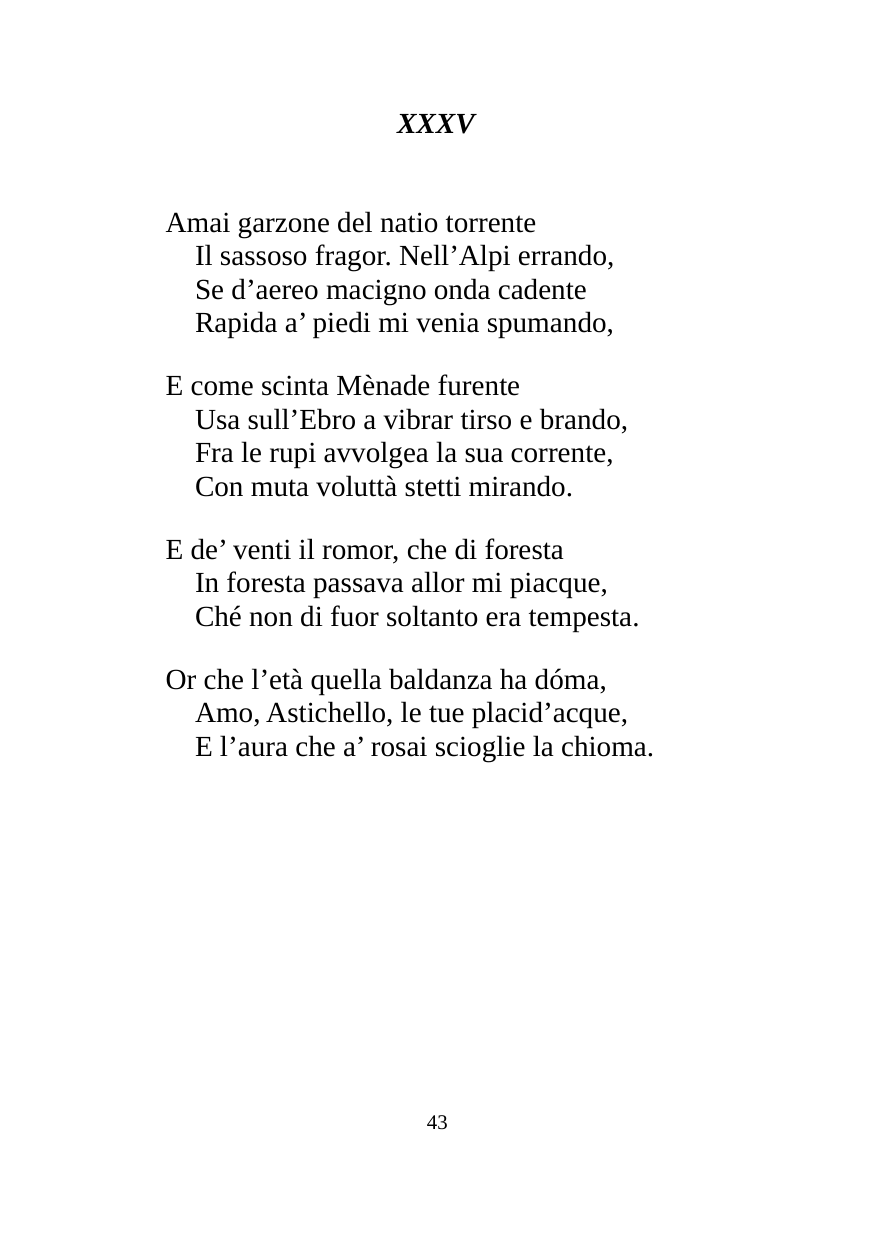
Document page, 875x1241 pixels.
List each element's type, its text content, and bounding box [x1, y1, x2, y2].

text E come scinta Mènade furente Usa sull’Ebro a vibrar tirso e brando, Fra le rupi avvolgea la sua corrente, Con muta voluttà stetti mirando. [165, 368, 768, 502]
text Amai garzone del natio torrente Il sassoso fragor. Nell’Alpi errando, Se d’aereo macigno onda cadente Rapida a’ piedi mi venia spumando, [165, 205, 768, 339]
text E de’ venti il romor, che di foresta In foresta passava allor mi piacque, Ché non di fuor soltanto era tempesta. [165, 532, 768, 633]
subtitle XXXV [106, 106, 768, 140]
text Or che l’età quella baldanza ha dóma, Amo, Astichello, le tue placid’acque, E l’aura che a’ rosai scioglie la chioma. [165, 662, 768, 763]
